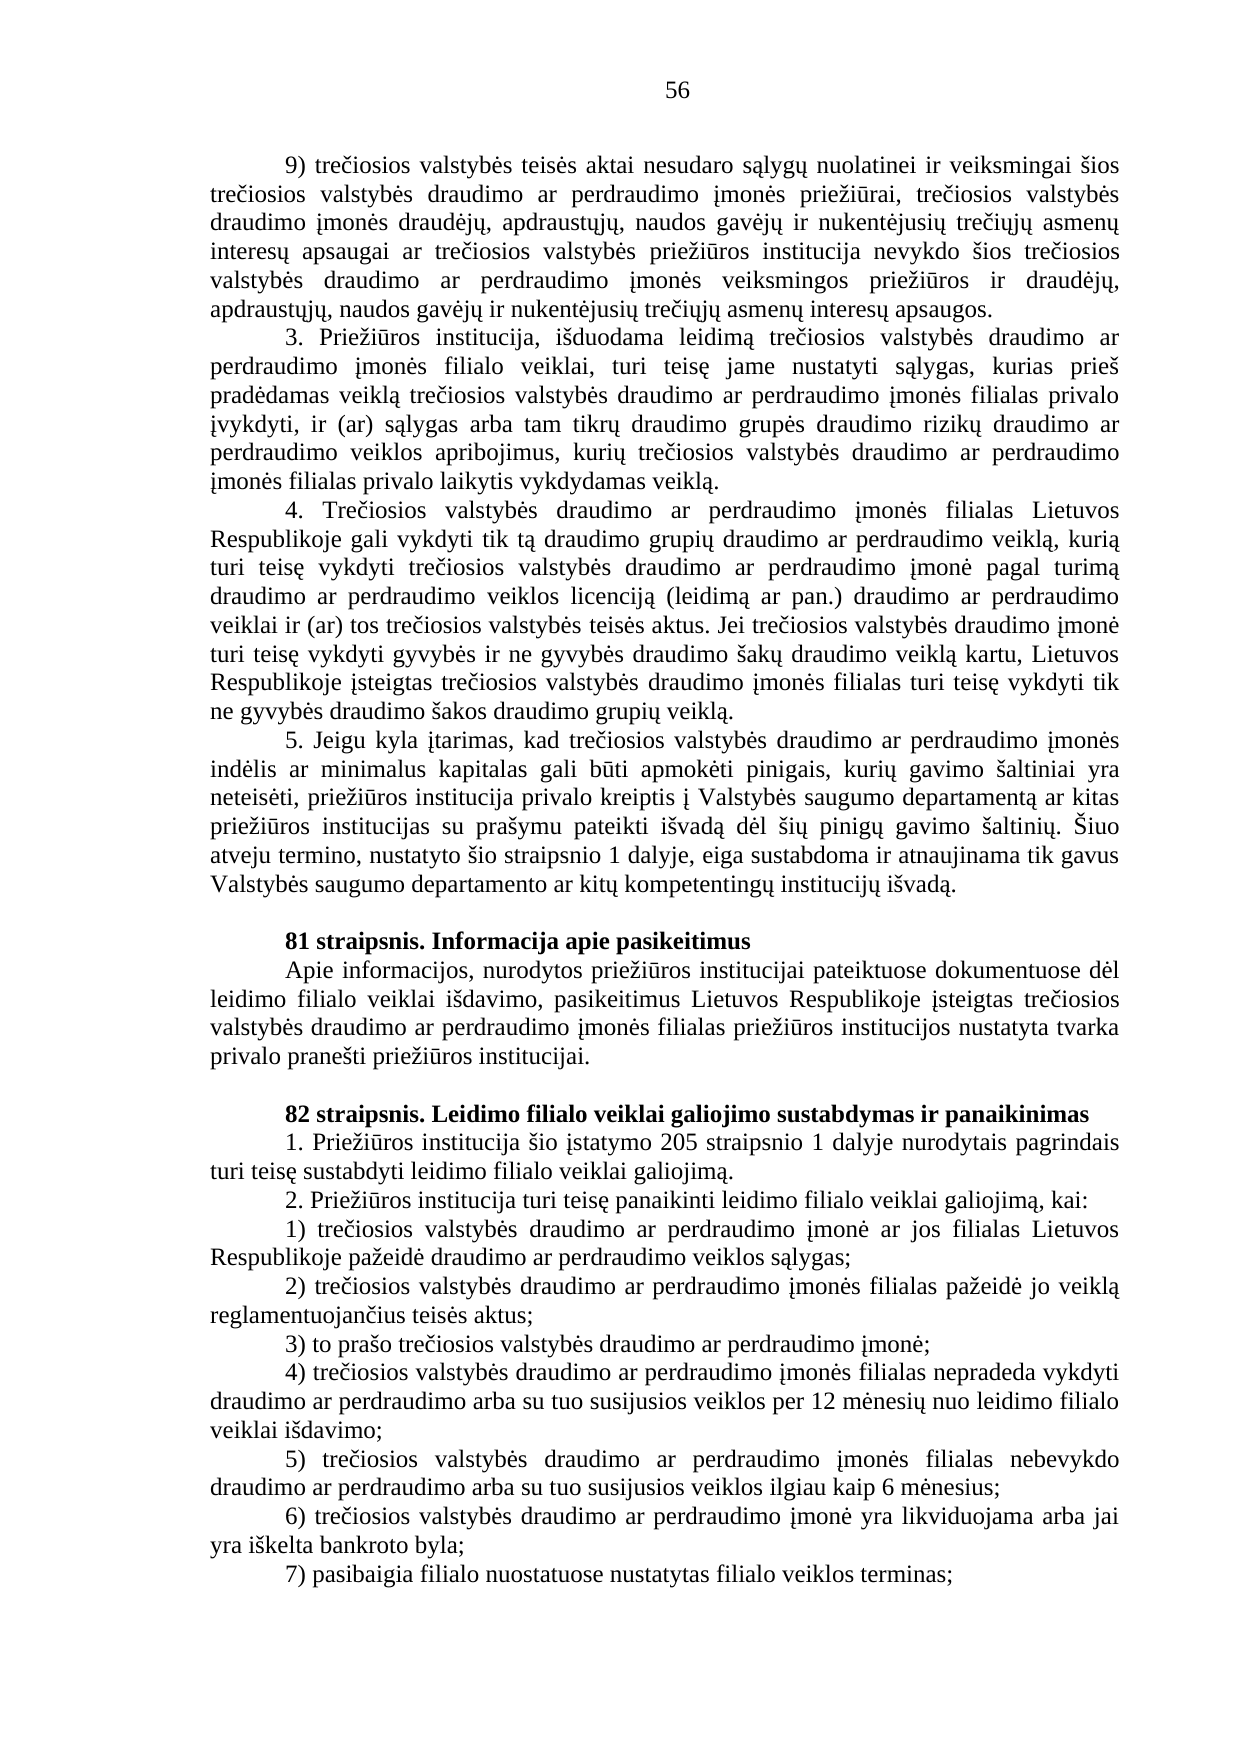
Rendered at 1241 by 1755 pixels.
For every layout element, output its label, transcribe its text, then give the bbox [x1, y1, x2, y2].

text 5) trečiosios valstybės draudimo ar perdraudimo įmonės filialas nebevykdo draudimo ar perdraudimo arba su tuo susijusios veiklos ilgiau kaip 6 mėnesius; [210, 1444, 1120, 1501]
text 7) pasibaigia filialo nuostatuose nustatytas filialo veiklos terminas; [210, 1559, 1120, 1587]
text 2. Priežiūros institucija turi teisę panaikinti leidimo filialo veiklai galiojimą, kai: [210, 1185, 1120, 1214]
text 1) trečiosios valstybės draudimo ar perdraudimo įmonė ar jos filialas Lietuvos Respublikoje pažeidė draudimo ar perdraudimo veiklos sąlygas; [210, 1214, 1120, 1271]
text 6) trečiosios valstybės draudimo ar perdraudimo įmonė yra likviduojama arba jai yra iškelta bankroto byla; [210, 1501, 1120, 1559]
text Apie informacijos, nurodytos priežiūros institucijai pateiktuose dokumentuose dėl leidimo filialo veiklai išdavimo, pasikeitimus Lietuvos Respublikoje įsteigtas trečiosios valstybės draudimo ar perdraudimo įmonės filialas priežiūros institucijos nustatyta tvarka privalo pranešti priežiūros institucijai. [210, 955, 1120, 1070]
text 3. Priežiūros institucija, išduodama leidimą trečiosios valstybės draudimo ar perdraudimo įmonės filialo veiklai, turi teisę jame nustatyti sąlygas, kurias prieš pradėdamas veiklą trečiosios valstybės draudimo ar perdraudimo įmonės filialas privalo įvykdyti, ir (ar) sąlygas arba tam tikrų draudimo grupės draudimo rizikų draudimo ar perdraudimo veiklos apribojimus, kurių trečiosios valstybės draudimo ar perdraudimo įmonės filialas privalo laikytis vykdydamas veiklą. [210, 322, 1120, 495]
text 1. Priežiūros institucija šio įstatymo 205 straipsnio 1 dalyje nurodytais pagrindais turi teisę sustabdyti leidimo filialo veiklai galiojimą. [210, 1127, 1120, 1185]
text 5. Jeigu kyla įtarimas, kad trečiosios valstybės draudimo ar perdraudimo įmonės indėlis ar minimalus kapitalas gali būti apmokėti pinigais, kurių gavimo šaltiniai yra neteisėti, priežiūros institucija privalo kreiptis į Valstybės saugumo departamentą ar kitas priežiūros institucijas su prašymu pateikti išvadą dėl šių pinigų gavimo šaltinių. Šiuo atveju termino, nustatyto šio straipsnio 1 dalyje, eiga sustabdoma ir atnaujinama tik gavus Valstybės saugumo departamento ar kitų kompetentingų institucijų išvadą. [210, 725, 1120, 897]
text 82 straipsnis. Leidimo filialo veiklai galiojimo sustabdymas ir panaikinimas [285, 1099, 1120, 1127]
text 9) trečiosios valstybės teisės aktai nesudaro sąlygų nuolatinei ir veiksmingai šios trečiosios valstybės draudimo ar perdraudimo įmonės priežiūrai, trečiosios valstybės draudimo įmonės draudėjų, apdraustųjų, naudos gavėjų ir nukentėjusių trečiųjų asmenų interesų apsaugai ar trečiosios valstybės priežiūros institucija nevykdo šios trečiosios valstybės draudimo ar perdraudimo įmonės veiksmingos priežiūros ir draudėjų, apdraustųjų, naudos gavėjų ir nukentėjusių trečiųjų asmenų interesų apsaugos. [210, 150, 1120, 322]
text 4. Trečiosios valstybės draudimo ar perdraudimo įmonės filialas Lietuvos Respublikoje gali vykdyti tik tą draudimo grupių draudimo ar perdraudimo veiklą, kurią turi teisę vykdyti trečiosios valstybės draudimo ar perdraudimo įmonė pagal turimą draudimo ar perdraudimo veiklos licenciją (leidimą ar pan.) draudimo ar perdraudimo veiklai ir (ar) tos trečiosios valstybės teisės aktus. Jei trečiosios valstybės draudimo įmonė turi teisę vykdyti gyvybės ir ne gyvybės draudimo šakų draudimo veiklą kartu, Lietuvos Respublikoje įsteigtas trečiosios valstybės draudimo įmonės filialas turi teisę vykdyti tik ne gyvybės draudimo šakos draudimo grupių veiklą. [210, 495, 1120, 725]
text 4) trečiosios valstybės draudimo ar perdraudimo įmonės filialas nepradeda vykdyti draudimo ar perdraudimo arba su tuo susijusios veiklos per 12 mėnesių nuo leidimo filialo veiklai išdavimo; [210, 1357, 1120, 1444]
text 2) trečiosios valstybės draudimo ar perdraudimo įmonės filialas pažeidė jo veiklą reglamentuojančius teisės aktus; [210, 1271, 1120, 1329]
text 81 straipsnis. Informacija apie pasikeitimus [210, 926, 1120, 955]
text 3) to prašo trečiosios valstybės draudimo ar perdraudimo įmonė; [210, 1329, 1120, 1357]
